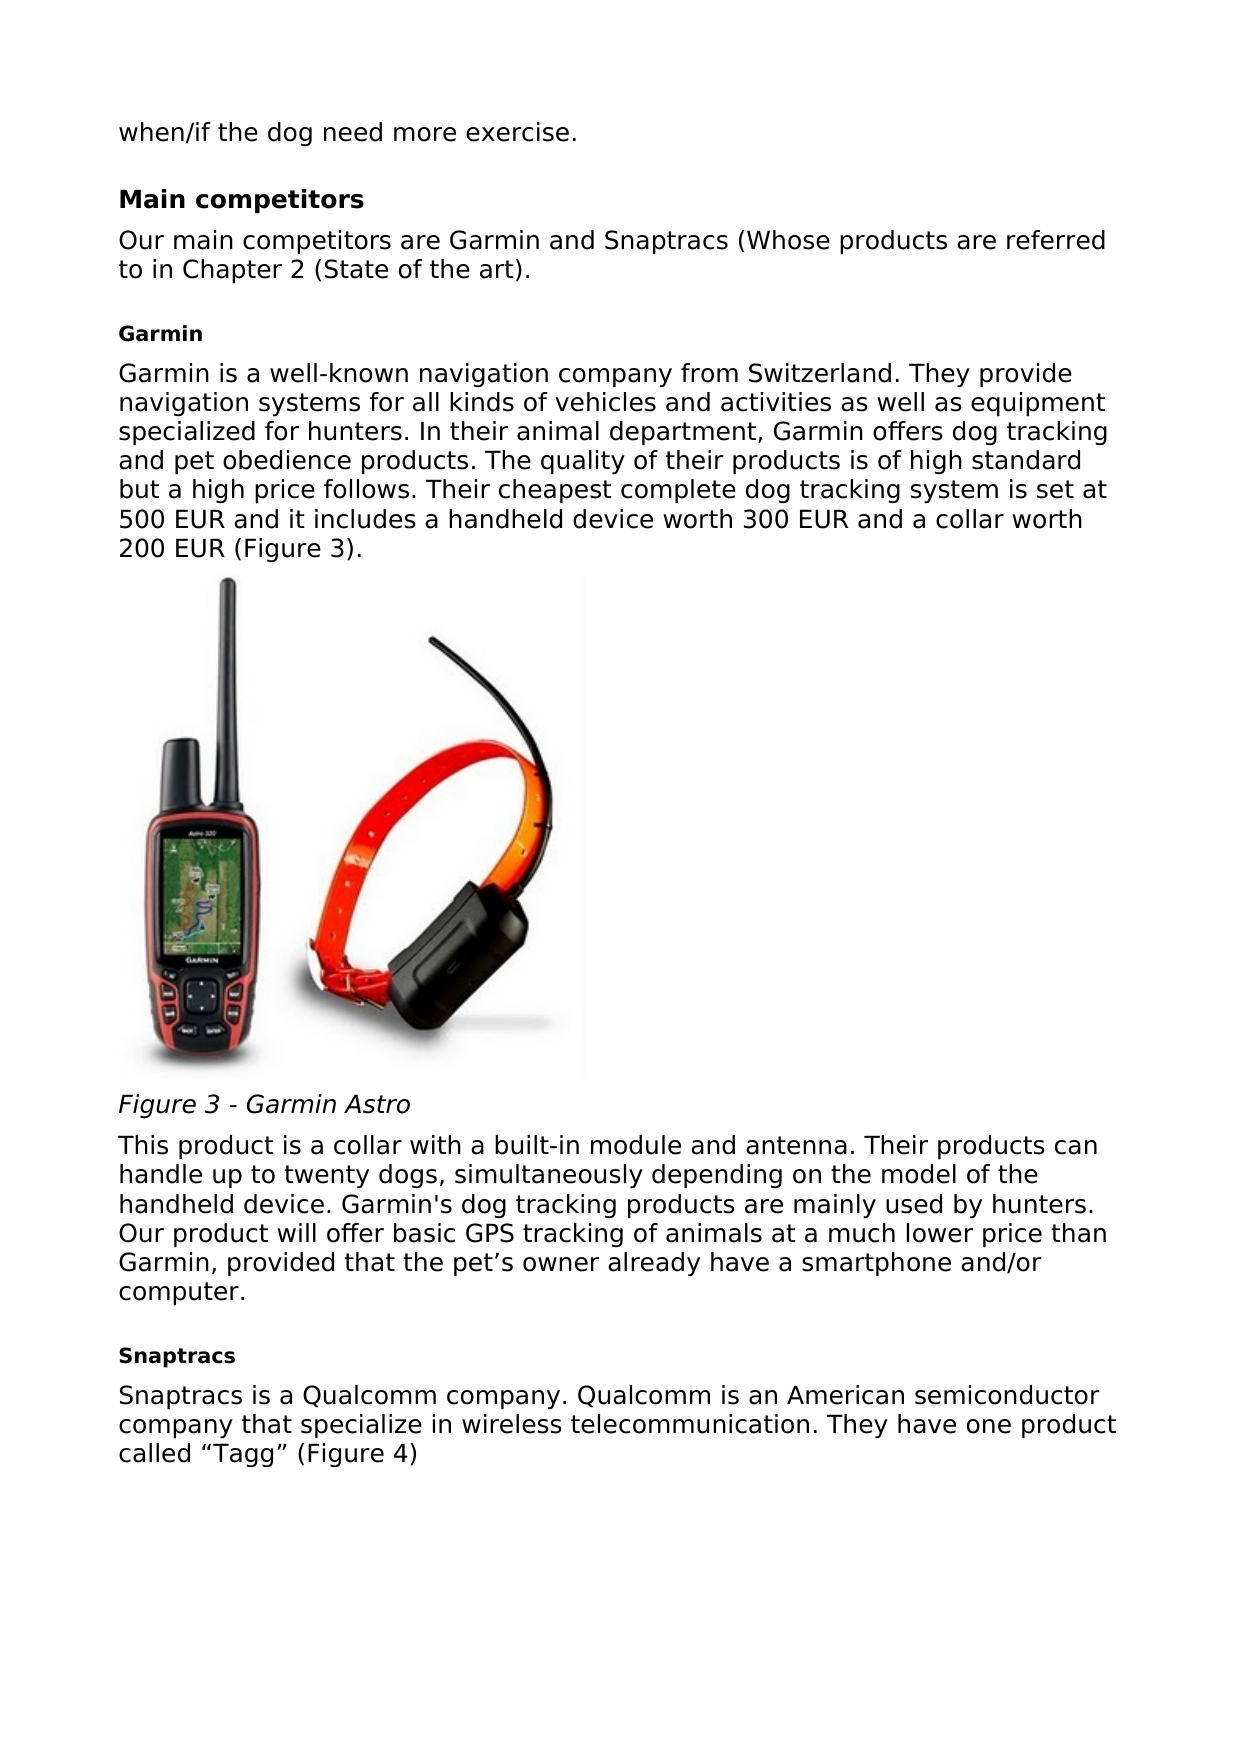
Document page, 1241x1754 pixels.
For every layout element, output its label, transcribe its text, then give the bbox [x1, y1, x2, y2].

subtitle Garmin [118, 322, 1122, 347]
text Our main competitors are Garmin and Snaptracs (Whose products are referred to in Chapter 2 (State of the art). [118, 226, 1122, 285]
subtitle Main competitors [118, 185, 1122, 214]
text Garmin is a well-known navigation company from Switzerland. They provide navigation systems for all kinds of vehicles and activities as well as equipment specialized for hunters. In their animal department, Garmin offers dog tracking and pet obedience products. The quality of their products is of high standard but a high price follows. Their cheapest complete dog tracking system is set at 500 EUR and it includes a handheld device worth 300 EUR and a collar worth 200 EUR (Figure 3). [118, 359, 1122, 563]
picture [118, 575, 587, 1078]
text This product is a collar with a built-in module and antenna. Their products can handle up to twenty dogs, simultaneously depending on the model of the handheld device. Garmin's dog tracking products are mainly used by hunters. Our product will offer basic GPS tracking of animals at a much lower price than Garmin, provided that the pet’s owner already have a smartphone and/or computer. [118, 1132, 1122, 1307]
text when/if the dog need more exercise. [118, 118, 1122, 147]
subtitle Snaptracs [118, 1344, 1122, 1368]
text Figure 3 - Garmin Astro [118, 1090, 1122, 1119]
text Snaptracs is a Qualcomm company. Qualcomm is an American semiconductor company that specialize in wireless telecommunication. They have one product called “Tagg” (Figure 4) [118, 1381, 1122, 1468]
